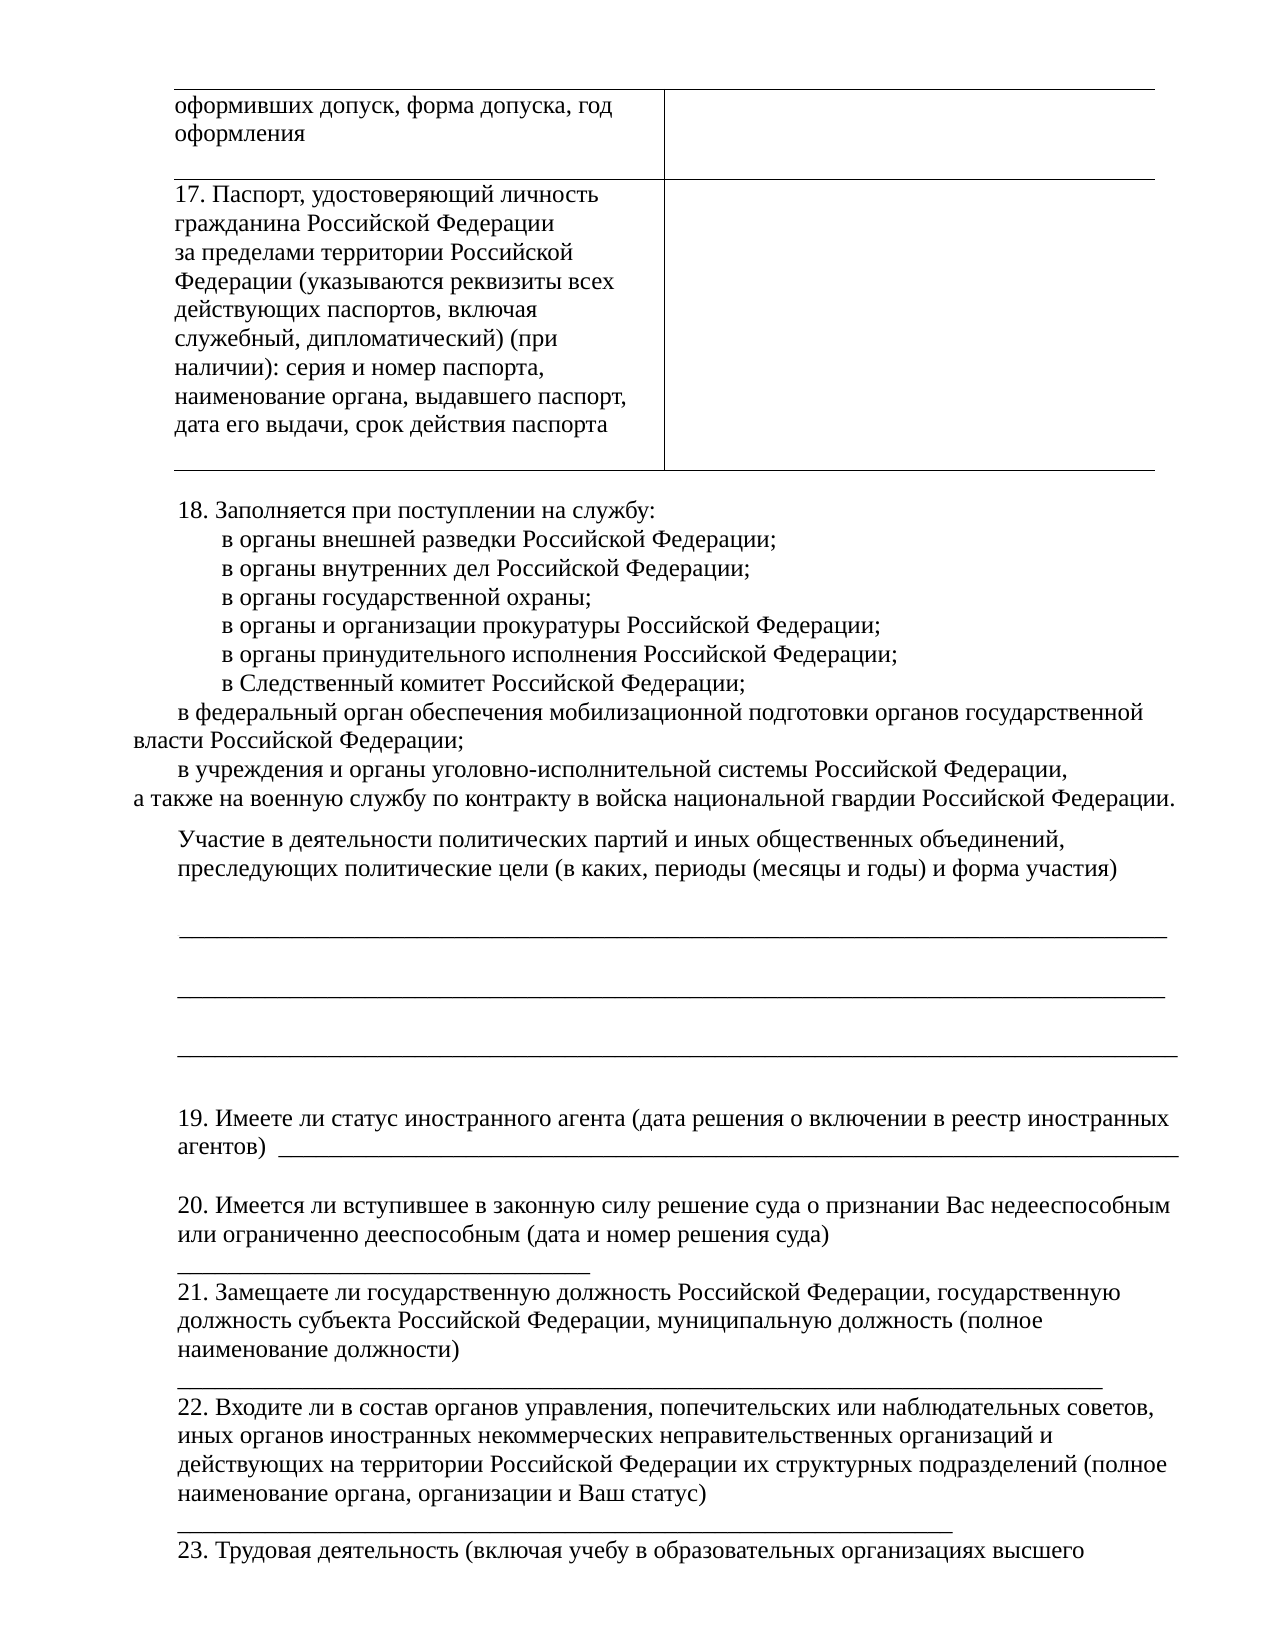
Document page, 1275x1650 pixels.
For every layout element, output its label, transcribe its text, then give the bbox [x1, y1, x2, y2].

table_cell оформивших допуск, форма допуска, год оформления [174, 90, 664, 178]
text 22. Входите ли в состав органов управления, попечительских или наблюдательных советов, иных органов иностранных некоммерческих неправительственных организаций и действующих на территории Российской Федерации их структурных подразделений (полное наименование органа, организации и Ваш статус) ______________________________________________________________ [177, 1392, 1196, 1536]
text в Следственный комитет Российской Федерации; [177, 668, 1196, 697]
text 19. Имеете ли статус иностранного агента (дата решения о включении в реестр иностранных агентов) ________________________________________________________________________ [177, 1103, 1196, 1160]
text ________________________________________________________________________________ [177, 1031, 1196, 1059]
text 18. Заполняется при поступлении на службу: [177, 496, 1196, 524]
table_cell [665, 180, 1155, 469]
text _______________________________________________________________________________ [177, 972, 1196, 1000]
text в органы и организации прокуратуры Российской Федерации; [177, 611, 1196, 639]
text 21. Замещаете ли государственную должность Российской Федерации, государственную должность субъекта Российской Федерации, муниципальную должность (полное наименование должности) __________________________________________________________________________ [177, 1277, 1196, 1392]
text в органы принудительного исполнения Российской Федерации; [177, 639, 1196, 668]
text в учреждения и органы уголовно-исполнительной системы Российской Федерации, а также на военную службу по контракту в войска национальной гвардии Российской Федерации. [133, 754, 1196, 812]
table_cell 17. Паспорт, удостоверяющий личность гражданина Российской Федерации за пределами территории Российской Федерации (указываются реквизиты всех действующих паспортов, включая служебный, дипломатический) (при наличии): серия и номер паспорта, наименование органа, выдавшего паспорт, дата его выдачи, срок действия паспорта [174, 180, 664, 469]
text в органы внешней разведки Российской Федерации; [177, 524, 1196, 553]
text в федеральный орган обеспечения мобилизационной подготовки органов государственной власти Российской Федерации; [133, 697, 1196, 754]
text в органы внутренних дел Российской Федерации; [177, 553, 1196, 582]
table_cell [665, 90, 1155, 178]
text 23. Трудовая деятельность (включая учебу в образовательных организациях высшего [118, 1536, 1196, 1564]
text в органы государственной охраны; [177, 582, 1196, 611]
text Участие в деятельности политических партий и иных общественных объединений, преследующих политические цели (в каких, периоды (месяцы и годы) и форма участия) [177, 824, 1196, 912]
text _________________________________________________________________________________ [177, 912, 1196, 941]
text 20. Имеется ли вступившее в законную силу решение суда о признании Вас недееспособным или ограниченно дееспособным (дата и номер решения суда) _________________________________ [177, 1191, 1196, 1277]
